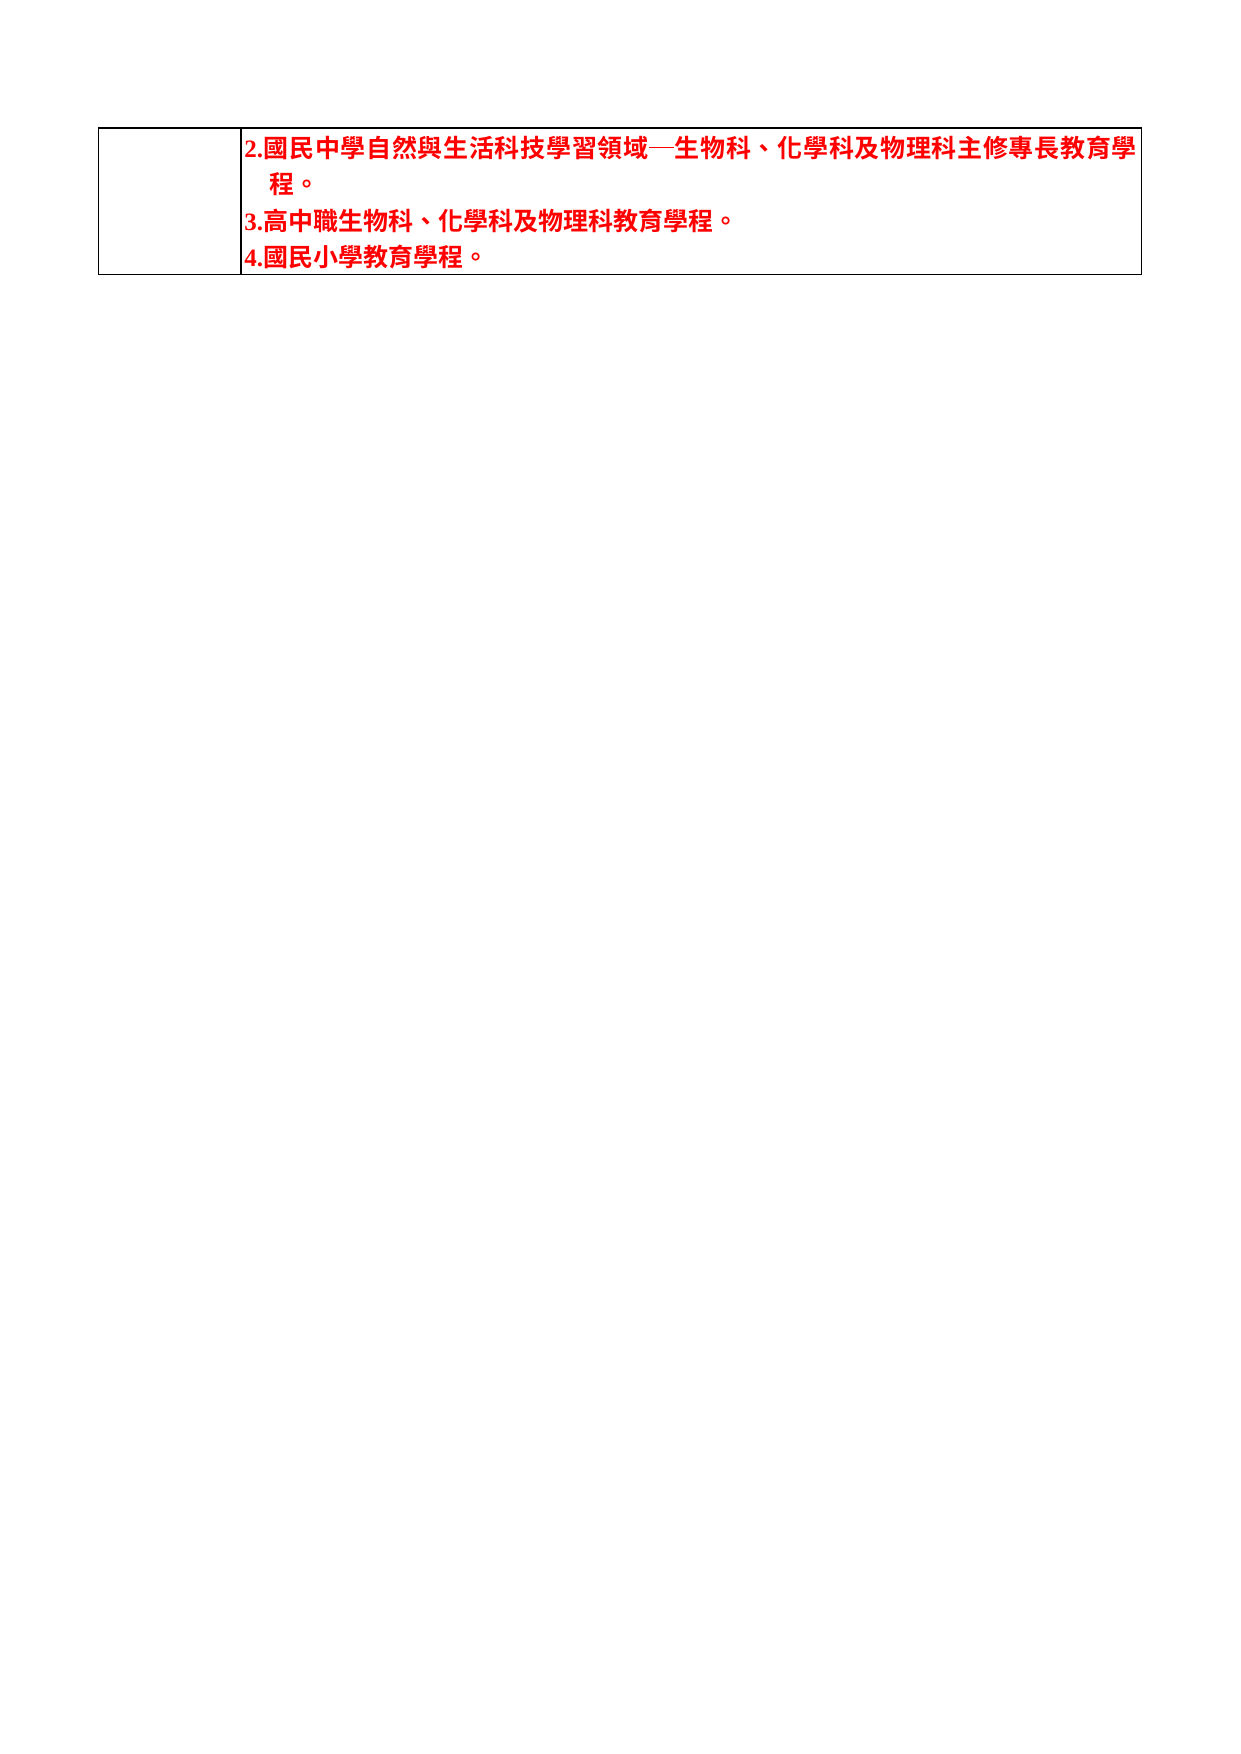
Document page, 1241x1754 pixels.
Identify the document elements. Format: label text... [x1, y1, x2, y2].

table_cell [99, 129, 240, 273]
table_cell 2.國民中學自然與生活科技學習領域─生物科、化學科及物理科主修專長教育學程。 3.高中職生物科、化學科及物理科教育學程。 4.國民小學教育學程。 [242, 129, 1141, 273]
